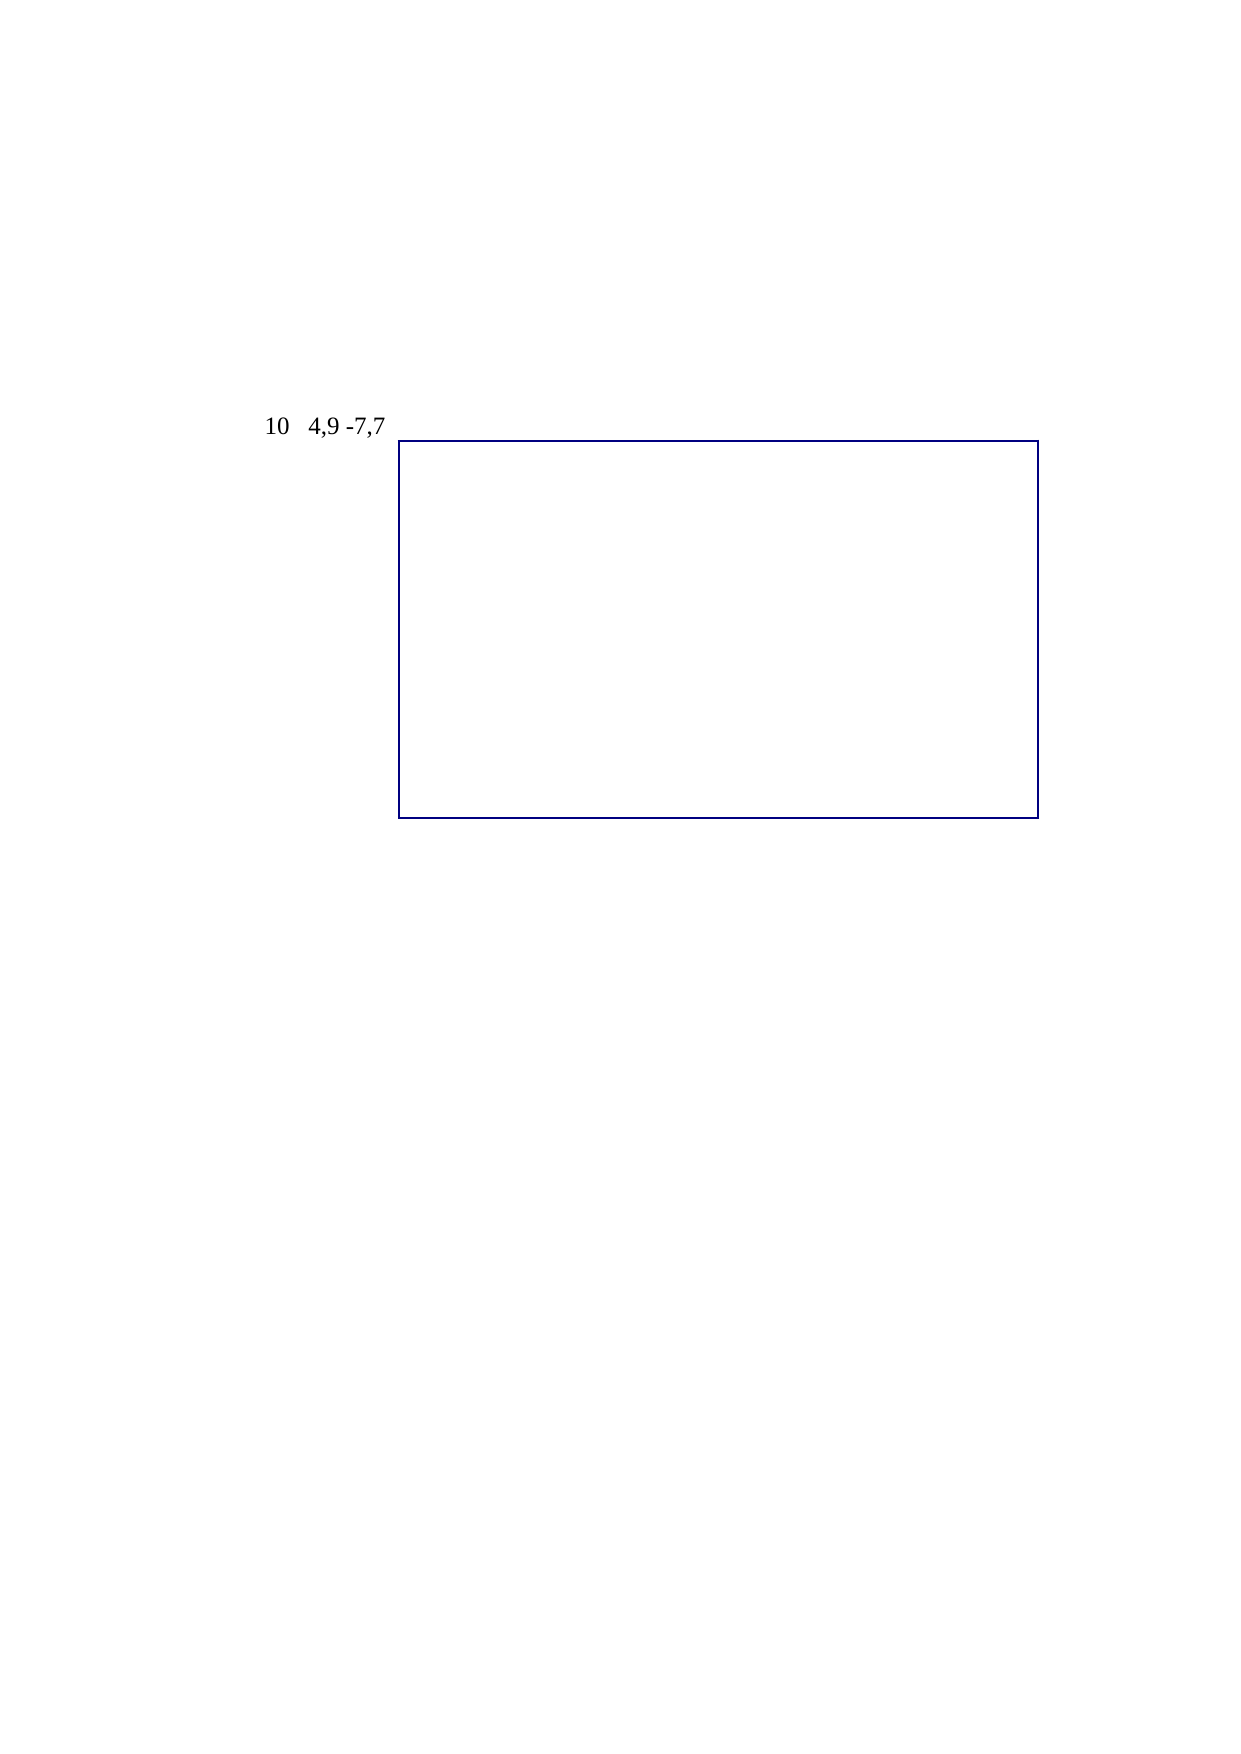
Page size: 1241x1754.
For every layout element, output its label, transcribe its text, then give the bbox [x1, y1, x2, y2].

text 10 4,9 -7,7 [118, 59, 1181, 1579]
